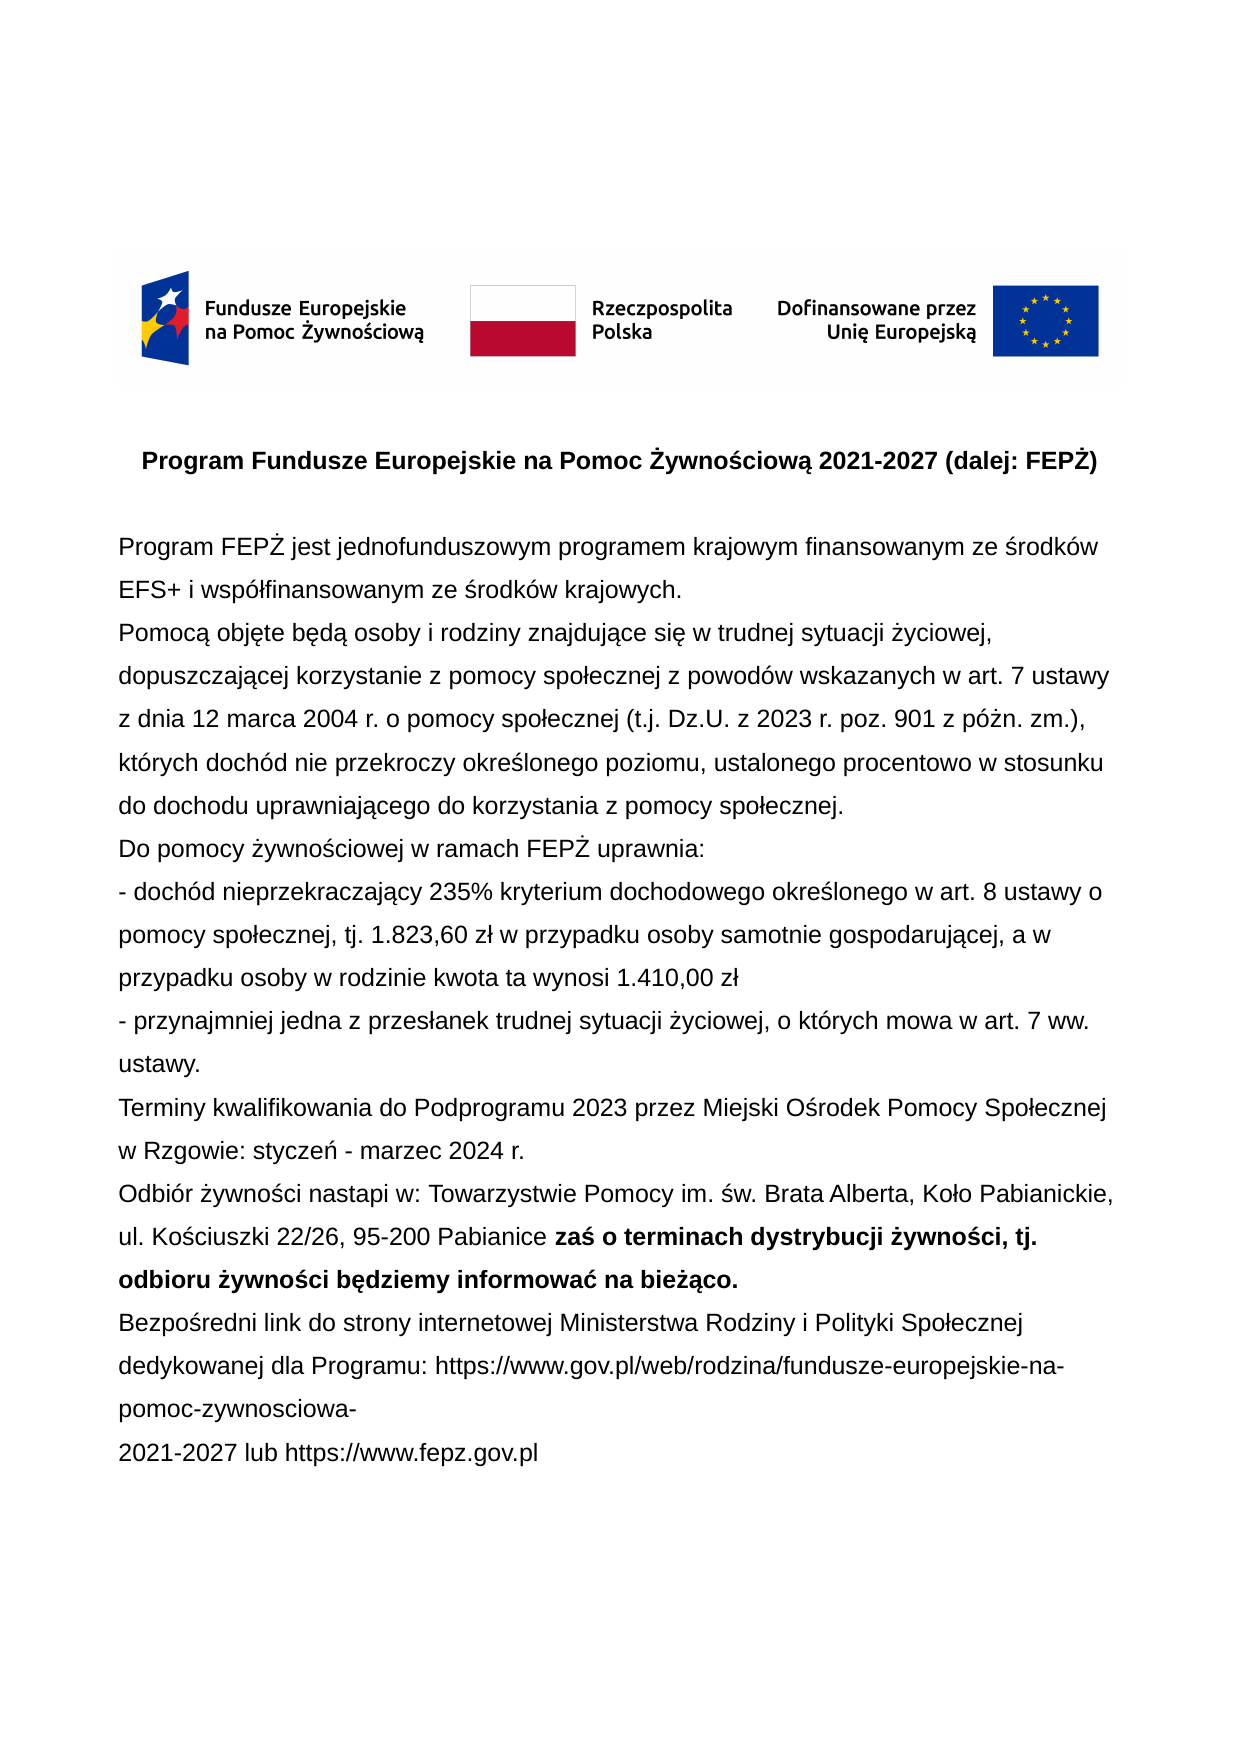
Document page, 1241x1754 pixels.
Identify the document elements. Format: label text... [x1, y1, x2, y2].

text 2021-2027 lub https://www.fepz.gov.pl [118, 1438, 1122, 1466]
text - przynajmniej jedna z przesłanek trudnej sytuacji życiowej, o których mowa w art. 7 ww. ustawy. [118, 1006, 1122, 1078]
text Pomocą objęte będą osoby i rodziny znajdujące się w trudnej sytuacji życiowej, dopuszczającej korzystanie z pomocy społecznej z powodów wskazanych w art. 7 ustawy z dnia 12 marca 2004 r. o pomocy społecznej (t.j. Dz.U. z 2023 r. poz. 901 z póżn. zm.), których dochód nie przekroczy określonego poziomu, ustalonego procentowo w stosunku do dochodu uprawniającego do korzystania z pomocy społecznej. [118, 618, 1122, 819]
text Program FEPŻ jest jednofunduszowym programem krajowym finansowanym ze środków EFS+ i współfinansowanym ze środków krajowych. [118, 532, 1122, 604]
text Odbiór żywności nastapi w: Towarzystwie Pomocy im. św. Brata Alberta, Koło Pabianickie, ul. Kościuszki 22/26, 95-200 Pabianice zaś o terminach dystrybucji żywności, tj. odbioru żywności będziemy informować na bieżąco. [118, 1179, 1122, 1294]
text Program Fundusze Europejskie na Pomoc Żywnościową 2021-2027 (dalej: FEPŻ) [118, 446, 1122, 474]
text Do pomocy żywnościowej w ramach FEPŻ uprawnia: - dochód nieprzekraczający 235% kryterium dochodowego określonego w art. 8 ustawy o pomocy społecznej, tj. 1.823,60 zł w przypadku osoby samotnie gospodarującej, a w przypadku osoby w rodzinie kwota ta wynosi 1.410,00 zł [118, 834, 1122, 992]
text Bezpośredni link do strony internetowej Ministerstwa Rodziny i Polityki Społecznej dedykowanej dla Programu: https://www.gov.pl/web/rodzina/fundusze-europejskie-na-pomoc-zywnosciowa- [118, 1308, 1122, 1423]
picture [118, 247, 1122, 389]
text Terminy kwalifikowania do Podprogramu 2023 przez Miejski Ośrodek Pomocy Społecznej w Rzgowie: styczeń - marzec 2024 r. [118, 1093, 1122, 1164]
